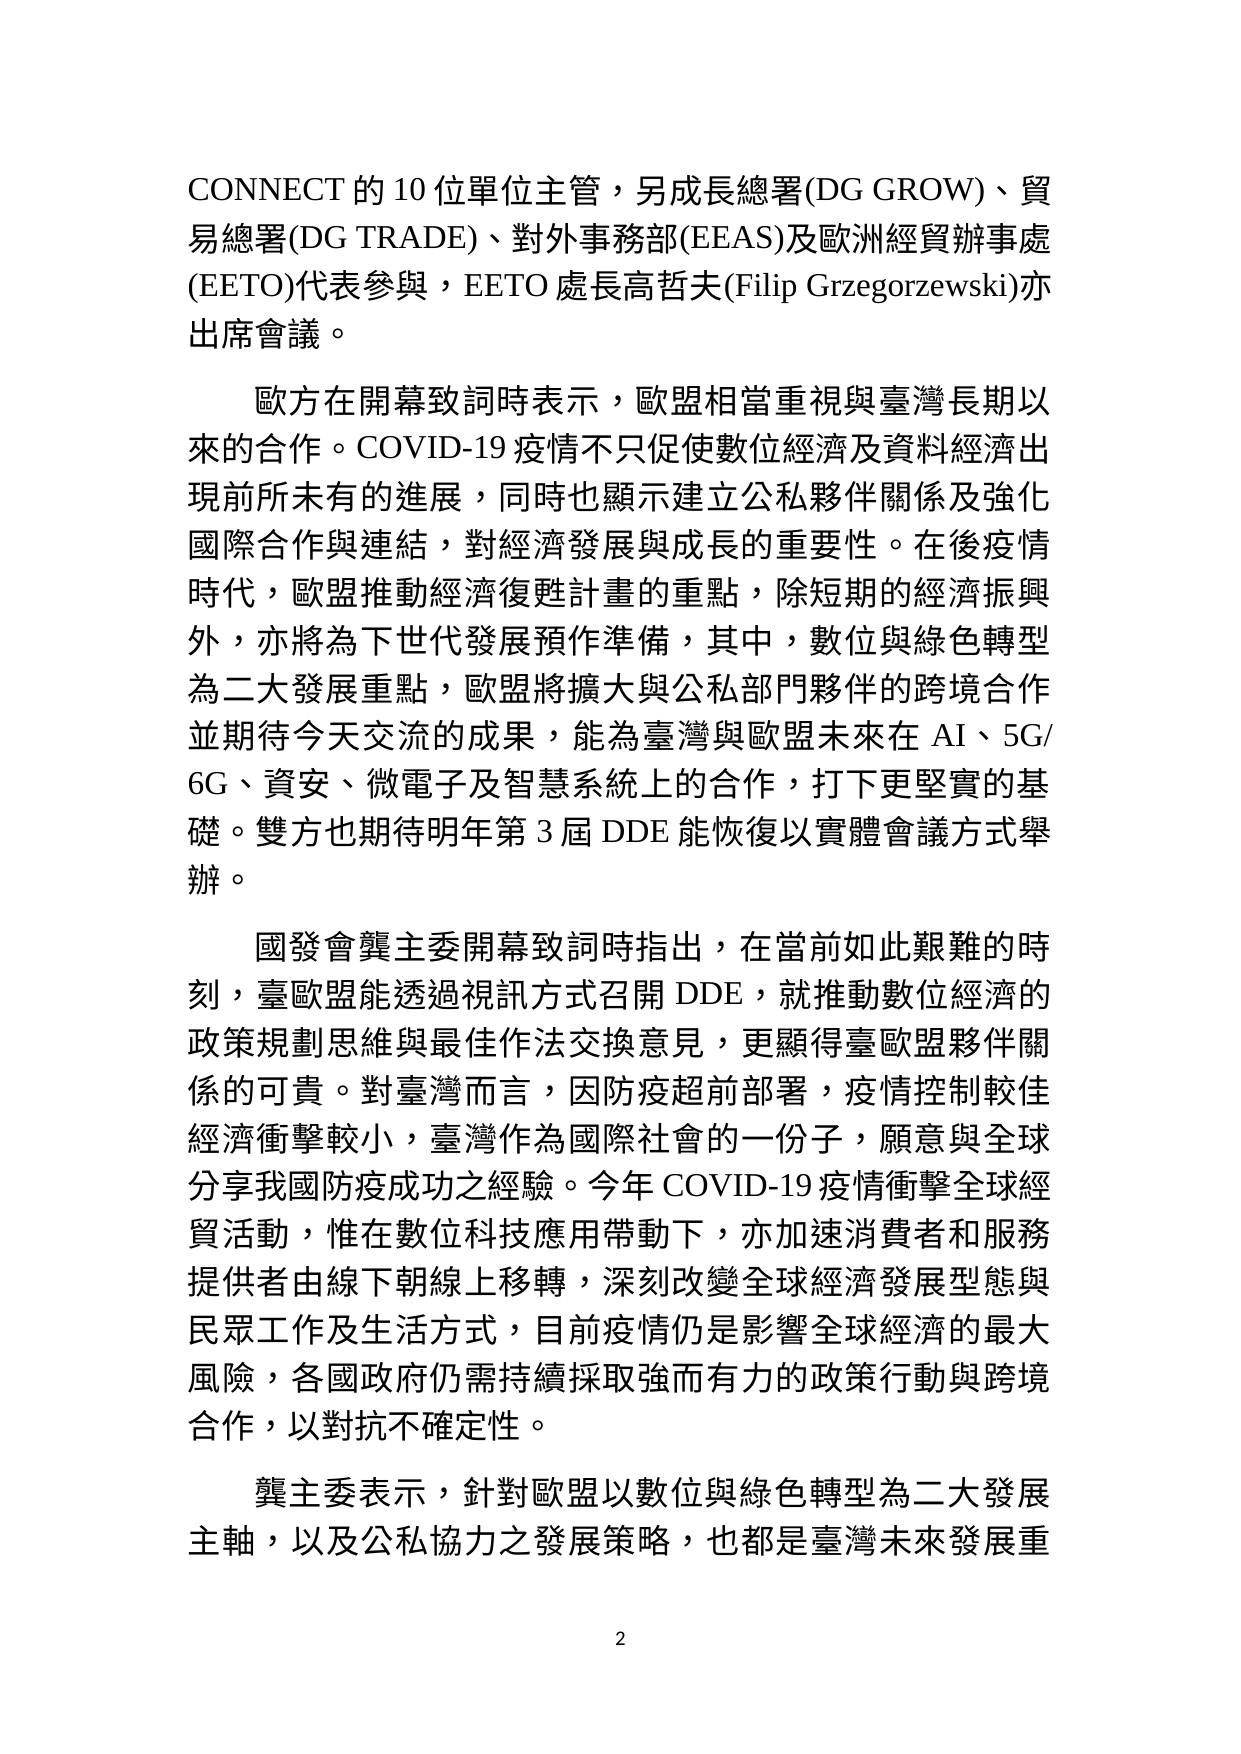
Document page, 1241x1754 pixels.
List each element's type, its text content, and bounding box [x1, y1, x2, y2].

text 國發會龔主委開幕致詞時指出，在當前如此艱難的時刻，臺歐盟能透過視訊方式召開DDE，就推動數位經濟的政策規劃思維與最佳作法交換意見，更顯得臺歐盟夥伴關係的可貴。對臺灣而言，因防疫超前部署，疫情控制較佳、經濟衝擊較小，臺灣作為國際社會的一份子，願意與全球分享我國防疫成功之經驗。今年COVID-19疫情衝擊全球經貿活動，惟在數位科技應用帶動下，亦加速消費者和服務提供者由線下朝線上移轉，深刻改變全球經濟發展型態與民眾工作及生活方式，目前疫情仍是影響全球經濟的最大風險，各國政府仍需持續採取強而有力的政策行動與跨境合作，以對抗不確定性。 [187, 921, 1053, 1448]
text 龔主委表示，針對歐盟以數位與綠色轉型為二大發展主軸，以及公私協力之發展策略，也都是臺灣未來發展重 [187, 1467, 1053, 1562]
text 臺歐盟DDE為臺灣與歐盟針對數位經濟發展之部長級官方對話；本屆會議我方由國發會龔主委擔任主談，率國發會、行政院資通安全處、行政院科技會報辦公室、外交部、駐歐盟兼駐比利時代表處、衛生福利部(中央健保署)、科技部、經濟部(工業局、技術處)、工研院、資策會、台灣資通產業標準協會及臺灣區塊鏈大聯盟等產官學代表出席；駐歐盟兼駐比利時代表處蔡明彥大使全程與會，並於閉幕致詞。歐方則由DG CONNECT副總署長Khalil Rouhana率相關部門代表與龔主委主持對話，歐方代表團成員包含DG CONNECT的10位單位主管，另成長總署(DG GROW)、貿易總署(DG TRADE)、對外事務部(EEAS)及歐洲經貿辦事處(EETO)代表參與，EETO處長高哲夫(Filip Grzegorzewski)亦出席會議。 [187, 164, 1053, 356]
text 歐方在開幕致詞時表示，歐盟相當重視與臺灣長期以來的合作。COVID-19疫情不只促使數位經濟及資料經濟出現前所未有的進展，同時也顯示建立公私夥伴關係及強化國際合作與連結，對經濟發展與成長的重要性。在後疫情時代，歐盟推動經濟復甦計畫的重點，除短期的經濟振興外，亦將為下世代發展預作準備，其中，數位與綠色轉型為二大發展重點，歐盟將擴大與公私部門夥伴的跨境合作，並期待今天交流的成果，能為臺灣與歐盟未來在AI、5G/6G、資安、微電子及智慧系統上的合作，打下更堅實的基礎。雙方也期待明年第3屆DDE能恢復以實體會議方式舉辦。 [187, 375, 1053, 902]
